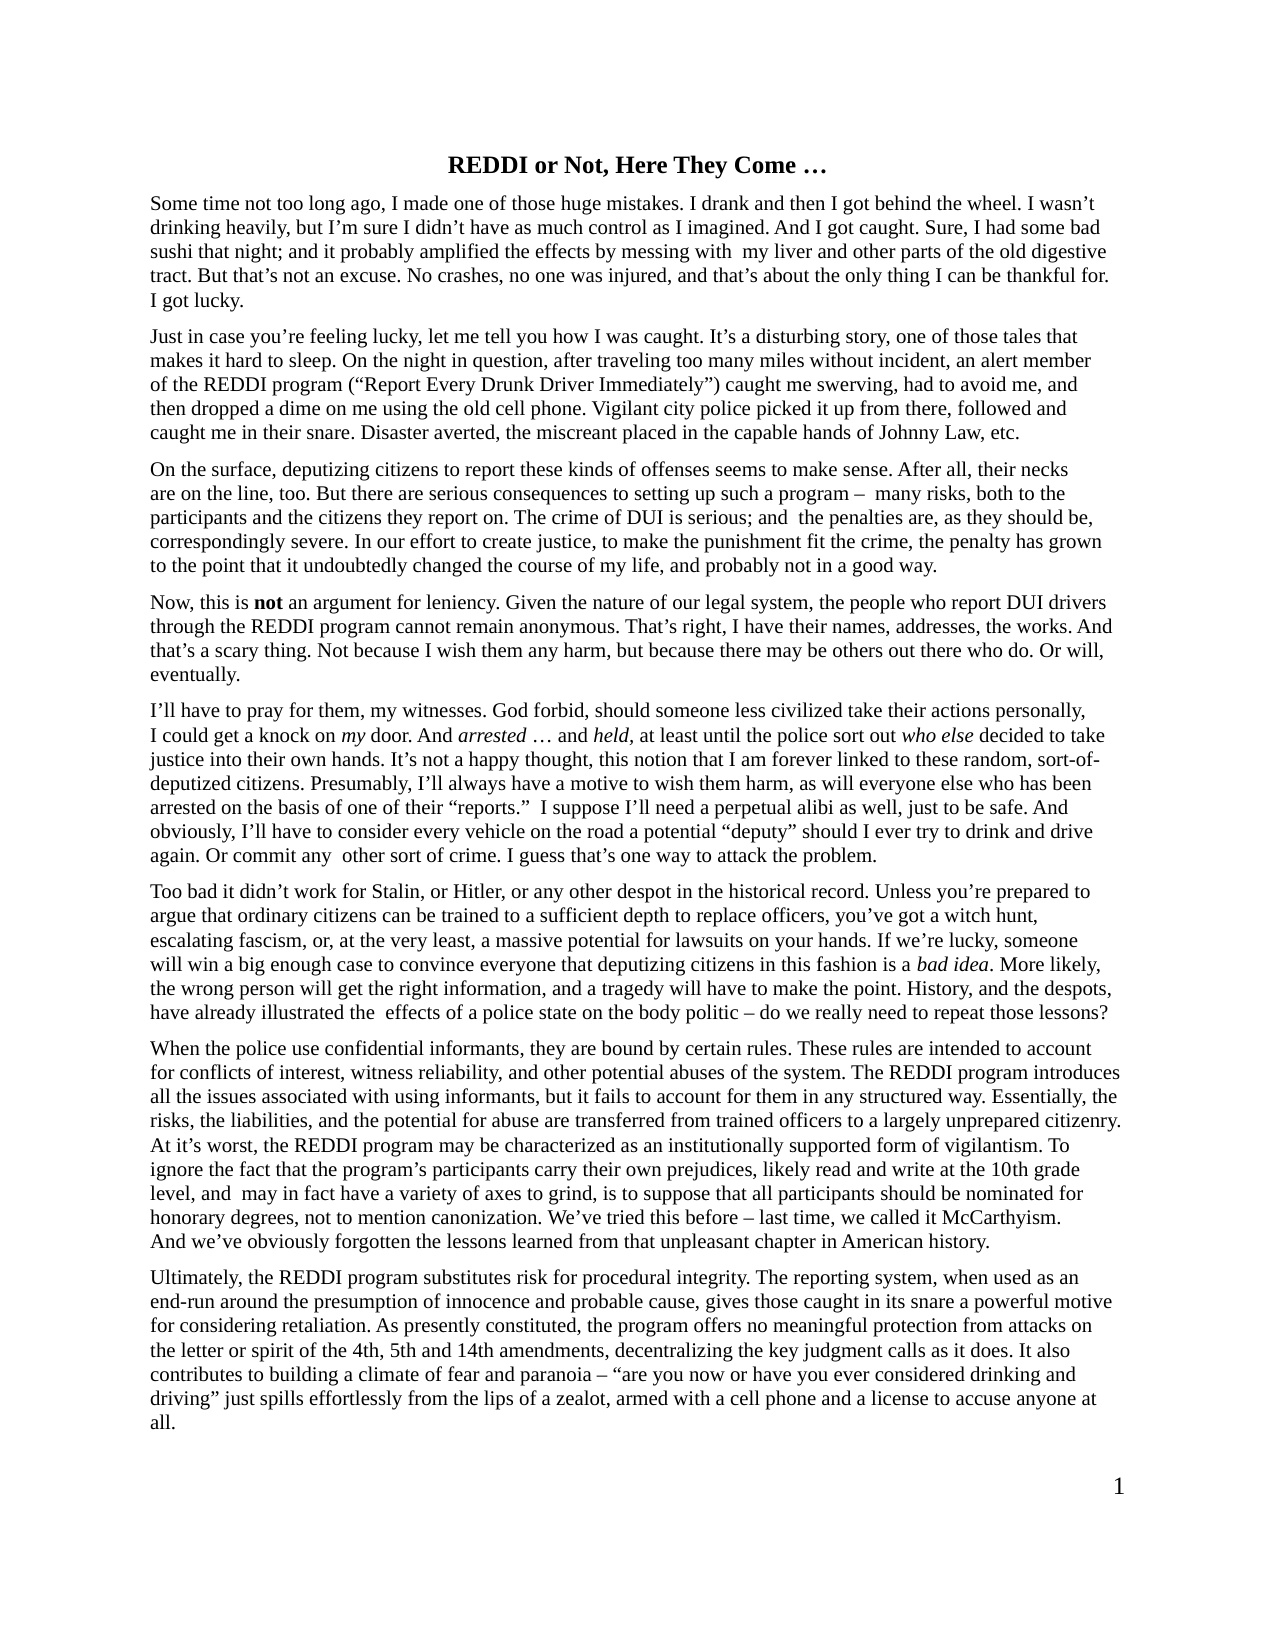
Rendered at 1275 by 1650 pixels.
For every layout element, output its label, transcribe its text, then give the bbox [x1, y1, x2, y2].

text REDDI or Not, Here They Come … [150, 150, 1125, 179]
text Ultimately, the REDDI program substitutes risk for procedural integrity. The reporting system, when used as an end-run around the presumption of innocence and probable cause, gives those caught in its snare a powerful motive for considering retaliation. As presently constituted, the program offers no meaningful protection from attacks on the letter or spirit of the 4th, 5th and 14th amendments, decentralizing the key judgment calls as it does. It also contributes to building a climate of fear and paranoia – “are you now or have you ever considered drinking and driving” just spills effortlessly from the lips of a zealot, armed with a cell phone and a license to accuse anyone at all. [150, 1265, 1125, 1434]
text On the surface, deputizing citizens to report these kinds of offenses seems to make sense. After all, their necks are on the line, too. But there are serious consequences to setting up such a program – many risks, both to the participants and the citizens they report on. The crime of DUI is serious; and the penalties are, as they should be, correspondingly severe. In our effort to create justice, to make the punishment fit the crime, the penalty has grown to the point that it undoubtedly changed the course of my life, and probably not in a good way. [150, 457, 1125, 577]
text When the police use confidential informants, they are bound by certain rules. These rules are intended to account for conflicts of interest, witness reliability, and other potential abuses of the system. The REDDI program introduces all the issues associated with using informants, but it fails to account for them in any structured way. Essentially, the risks, the liabilities, and the potential for abuse are transferred from trained officers to a largely unprepared citizenry. At it’s worst, the REDDI program may be characterized as an institutionally supported form of vigilantism. To ignore the fact that the program’s participants carry their own prejudices, likely read and write at the 10th grade level, and may in fact have a variety of axes to grind, is to suppose that all participants should be nominated for honorary degrees, not to mention canonization. We’ve tried this before – last time, we called it McCarthyism. And we’ve obviously forgotten the lessons learned from that unpleasant chapter in American history. [150, 1036, 1125, 1253]
text Just in case you’re feeling lucky, let me tell you how I was caught. It’s a disturbing story, one of those tales that makes it hard to sleep. On the night in question, after traveling too many miles without incident, an alert member of the REDDI program (“Report Every Drunk Driver Immediately”) caught me swerving, had to avoid me, and then dropped a dime on me using the old cell phone. Vigilant city police picked it up from there, followed and caught me in their snare. Disaster averted, the miscreant placed in the capable hands of Johnny Law, etc. [150, 324, 1125, 444]
text Now, this is not an argument for leniency. Given the nature of our legal system, the people who report DUI drivers through the REDDI program cannot remain anonymous. That’s right, I have their names, addresses, the works. And that’s a scary thing. Not because I wish them any harm, but because there may be others out there who do. Or will, eventually. [150, 590, 1125, 686]
text Too bad it didn’t work for Stalin, or Hitler, or any other despot in the historical record. Unless you’re prepared to argue that ordinary citizens can be trained to a sufficient depth to replace officers, you’ve got a witch hunt, escalating fascism, or, at the very least, a massive potential for lawsuits on your hands. If we’re lucky, someone will win a big enough case to convince everyone that deputizing citizens in this fashion is a bad idea. More likely, the wrong person will get the right information, and a tragedy will have to make the point. History, and the despots, have already illustrated the effects of a police state on the body politic – do we really need to repeat those lessons? [150, 879, 1125, 1024]
text Some time not too long ago, I made one of those huge mistakes. I drank and then I got behind the wheel. I wasn’t drinking heavily, but I’m sure I didn’t have as much control as I imagined. And I got caught. Sure, I had some bad sushi that night; and it probably amplified the effects by messing with my liver and other parts of the old digestive tract. But that’s not an excuse. No crashes, no one was injured, and that’s about the only thing I can be thankful for. I got lucky. [150, 191, 1125, 312]
text I’ll have to pray for them, my witnesses. God forbid, should someone less civilized take their actions personally, I could get a knock on my door. And arrested … and held, at least until the police sort out who else decided to take justice into their own hands. It’s not a happy thought, this notion that I am forever linked to these random, sort-of-deputized citizens. Presumably, I’ll always have a motive to wish them harm, as will everyone else who has been arrested on the basis of one of their “reports.” I suppose I’ll need a perpetual alibi as well, just to be safe. And obviously, I’ll have to consider every vehicle on the road a potential “deputy” should I ever try to drink and drive again. Or commit any other sort of crime. I guess that’s one way to attack the problem. [150, 698, 1125, 867]
